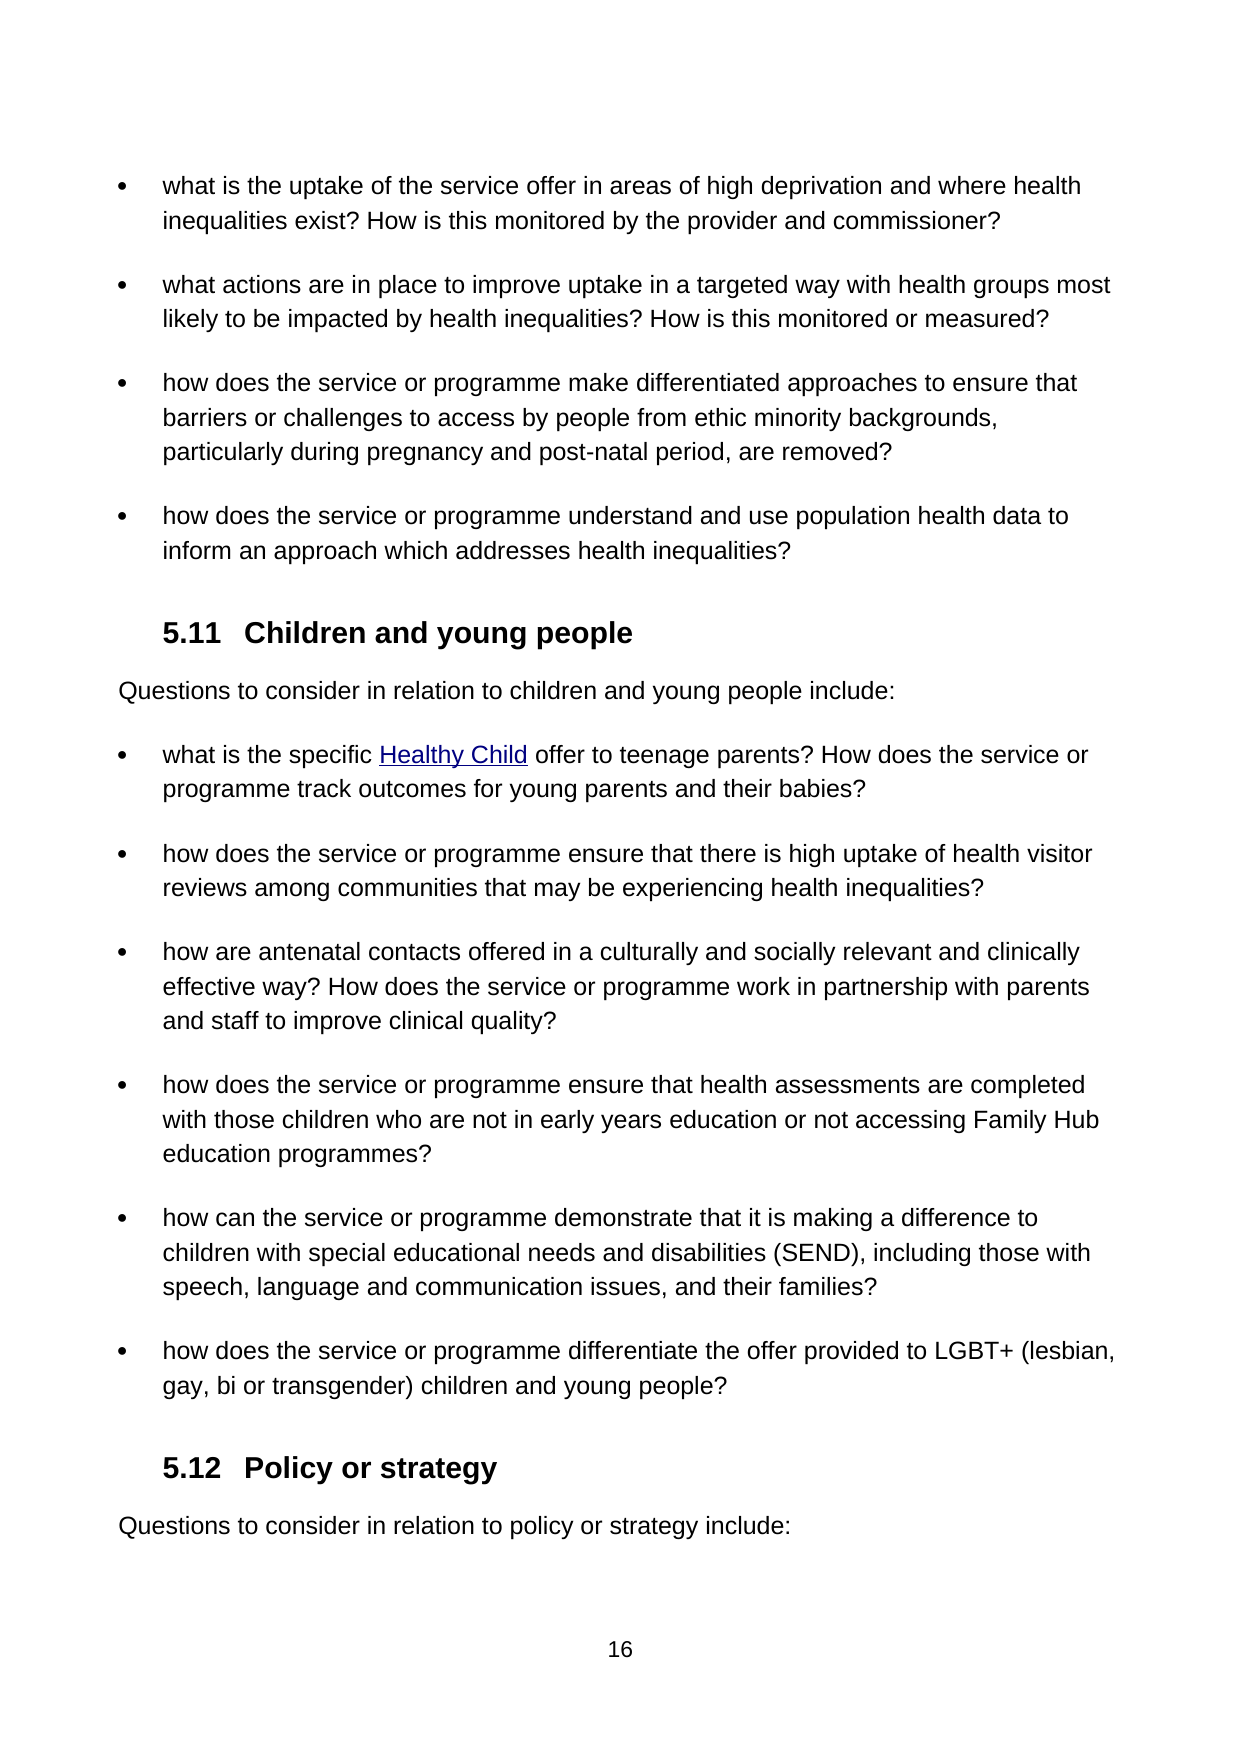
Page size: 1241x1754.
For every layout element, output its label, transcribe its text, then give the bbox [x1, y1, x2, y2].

list how can the service or programme demonstrate that it is making a difference to children with special educational needs and disabilities (SEND), including those with speech, language and communication issues, and their families? [118, 1203, 1122, 1301]
list how does the service or programme differentiate the offer provided to LGBT+ (lesbian, gay, bi or transgender) children and young people? [118, 1336, 1122, 1399]
list how are antenatal contacts offered in a culturally and socially relevant and clinically effective way? How does the service or programme work in partnership with parents and staff to improve clinical quality? [118, 937, 1122, 1035]
list what is the specific Healthy Child offer to teenage parents? How does the service or programme track outcomes for young parents and their babies? [118, 740, 1122, 803]
list what is the uptake of the service offer in areas of high deprivation and where health inequalities exist? How is this monitored by the provider and commissioner? [118, 171, 1122, 234]
subtitle Policy or strategy [162, 1447, 1122, 1486]
list how does the service or programme make differentiated approaches to ensure that barriers or challenges to access by people from ethic minority backgrounds, particularly during pregnancy and post-natal period, are removed? [118, 368, 1122, 466]
text Questions to consider in relation to policy or strategy include: [118, 1511, 1122, 1539]
list what actions are in place to improve uptake in a targeted way with health groups most likely to be impacted by health inequalities? How is this monitored or measured? [118, 270, 1122, 333]
text Questions to consider in relation to children and young people include: [118, 676, 1122, 705]
list how does the service or programme understand and use population health data to inform an approach which addresses health inequalities? [118, 501, 1122, 564]
subtitle Children and young people [162, 612, 1122, 651]
list how does the service or programme ensure that there is high uptake of health visitor reviews among communities that may be experiencing health inequalities? [118, 838, 1122, 902]
list how does the service or programme ensure that health assessments are completed with those children who are not in early years education or not accessing Family Hub education programmes? [118, 1070, 1122, 1168]
